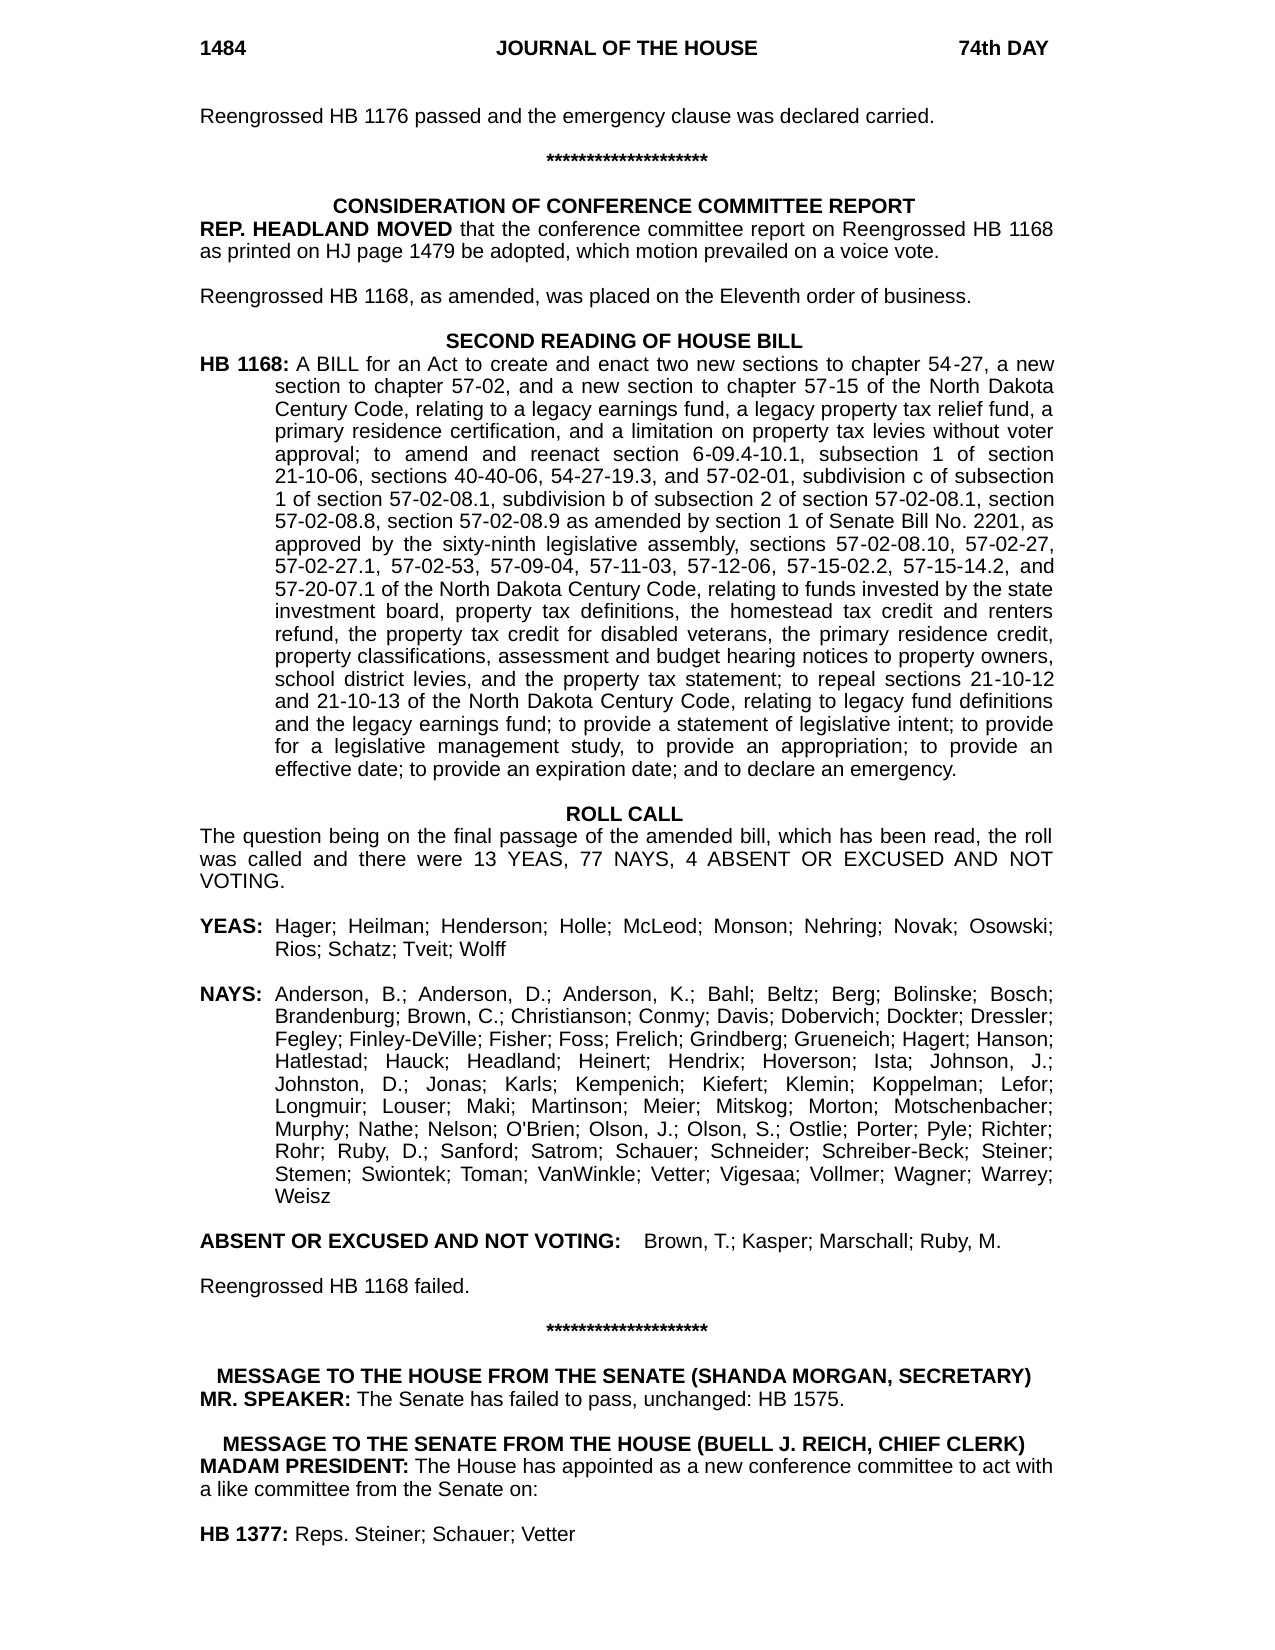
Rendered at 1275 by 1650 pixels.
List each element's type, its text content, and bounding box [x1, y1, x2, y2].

text Reengrossed HB 1176 passed and the emergency clause was declared carried. [199, 106, 1054, 128]
title HB 1168: A BILL for an Act to create and enact two new sections to chapter 54‑27, a new section to chapter 57‑02, and a new section to chapter 57‑15 of the North Dakota Century Code, relating to a legacy earnings fund, a legacy property tax relief fund, a primary residence certification, and a limitation on property tax levies without voter approval; to amend and reenact section 6‑09.4‑10.1, subsection 1 of section 21‑10‑06, sections 40‑40‑06, 54‑27‑19.3, and 57‑02‑01, subdivision c of subsection 1 of section 57‑02‑08.1, subdivision b of subsection 2 of section 57‑02‑08.1, section 57‑02‑08.8, section 57‑02‑08.9 as amended by section 1 of Senate Bill No. 2201, as approved by the sixty-ninth legislative assembly, sections 57‑02‑08.10, 57‑02‑27, 57‑02‑27.1, 57‑02‑53, 57‑09‑04, 57‑11‑03, 57‑12‑06, 57‑15‑02.2, 57‑15‑14.2, and 57‑20‑07.1 of the North Dakota Century Code, relating to funds invested by the state investment board, property tax definitions, the homestead tax credit and renters refund, the property tax credit for disabled veterans, the primary residence credit, property classifications, assessment and budget hearing notices to property owners, school district levies, and the property tax statement; to repeal sections 21‑10‑12 and 21‑10‑13 of the North Dakota Century Code, relating to legacy fund definitions and the legacy earnings fund; to provide a statement of legislative intent; to provide for a legislative management study, to provide an appropriation; to provide an effective date; to provide an expiration date; and to declare an emergency. [199, 353, 1054, 781]
text Reengrossed HB 1168 failed. [199, 1276, 1054, 1298]
subtitle Page 1484 [9, 9, 109, 57]
text Reengrossed HB 1168, as amended, was placed on the Eleventh order of business. [199, 286, 1054, 308]
text REP. HEADLAND MOVED that the conference committee report on Reengrossed HB 1168 as printed on HJ page 1479 be adopted, which motion prevailed on a voice vote. [199, 218, 1054, 263]
text ******************** [199, 151, 1054, 173]
title NAYS: Anderson, B.; Anderson, D.; Anderson, K.; Bahl; Beltz; Berg; Bolinske; Bosch; Brandenburg; Brown, C.; Christianson; Conmy; Davis; Dobervich; Dockter; Dressler; Fegley; Finley-DeVille; Fisher; Foss; Frelich; Grindberg; Grueneich; Hagert; Hanson; Hatlestad; Hauck; Headland; Heinert; Hendrix; Hoverson; Ista; Johnson, J.; Johnston, D.; Jonas; Karls; Kempenich; Kiefert; Klemin; Koppelman; Lefor; Longmuir; Louser; Maki; Martinson; Meier; Mitskog; Morton; Motschenbacher; Murphy; Nathe; Nelson; O'Brien; Olson, J.; Olson, S.; Ostlie; Porter; Pyle; Richter; Rohr; Ruby, D.; Sanford; Satrom; Schauer; Schneider; Schreiber-Beck; Steiner; Stemen; Swiontek; Toman; VanWinkle; Vetter; Vigesaa; Vollmer; Wagner; Warrey; Weisz [199, 983, 1054, 1208]
text The question being on the final passage of the amended bill, which has been read, the roll was called and there were 13 YEAS, 77 NAYS, 4 ABSENT OR EXCUSED AND NOT VOTING. [199, 826, 1054, 893]
text MR. SPEAKER: The Senate has failed to pass, unchanged: HB 1575. [199, 1388, 1054, 1411]
title YEAS: Hager; Heilman; Henderson; Holle; McLeod; Monson; Nehring; Novak; Osowski; Rios; Schatz; Tveit; Wolff [199, 916, 1054, 961]
text MESSAGE TO THE SENATE FROM THE HOUSE (BUELL J. REICH, CHIEF CLERK) [199, 1433, 1054, 1456]
text MADAM PRESIDENT: The House has appointed as a new conference committee to act with a like committee from the Senate on: [199, 1456, 1054, 1501]
text ROLL CALL [199, 803, 1054, 826]
text ******************** [199, 1321, 1054, 1343]
title ABSENT OR EXCUSED AND NOT VOTING: Brown, T.; Kasper; Marschall; Ruby, M. [199, 1231, 1054, 1253]
text MESSAGE TO THE HOUSE FROM THE SENATE (SHANDA MORGAN, SECRETARY) [199, 1366, 1054, 1388]
text HB 1377: Reps. Steiner; Schauer; Vetter [199, 1523, 1054, 1546]
text SECOND READING OF HOUSE BILL [199, 331, 1054, 353]
text CONSIDERATION OF CONFERENCE COMMITTEE REPORT [199, 196, 1054, 218]
